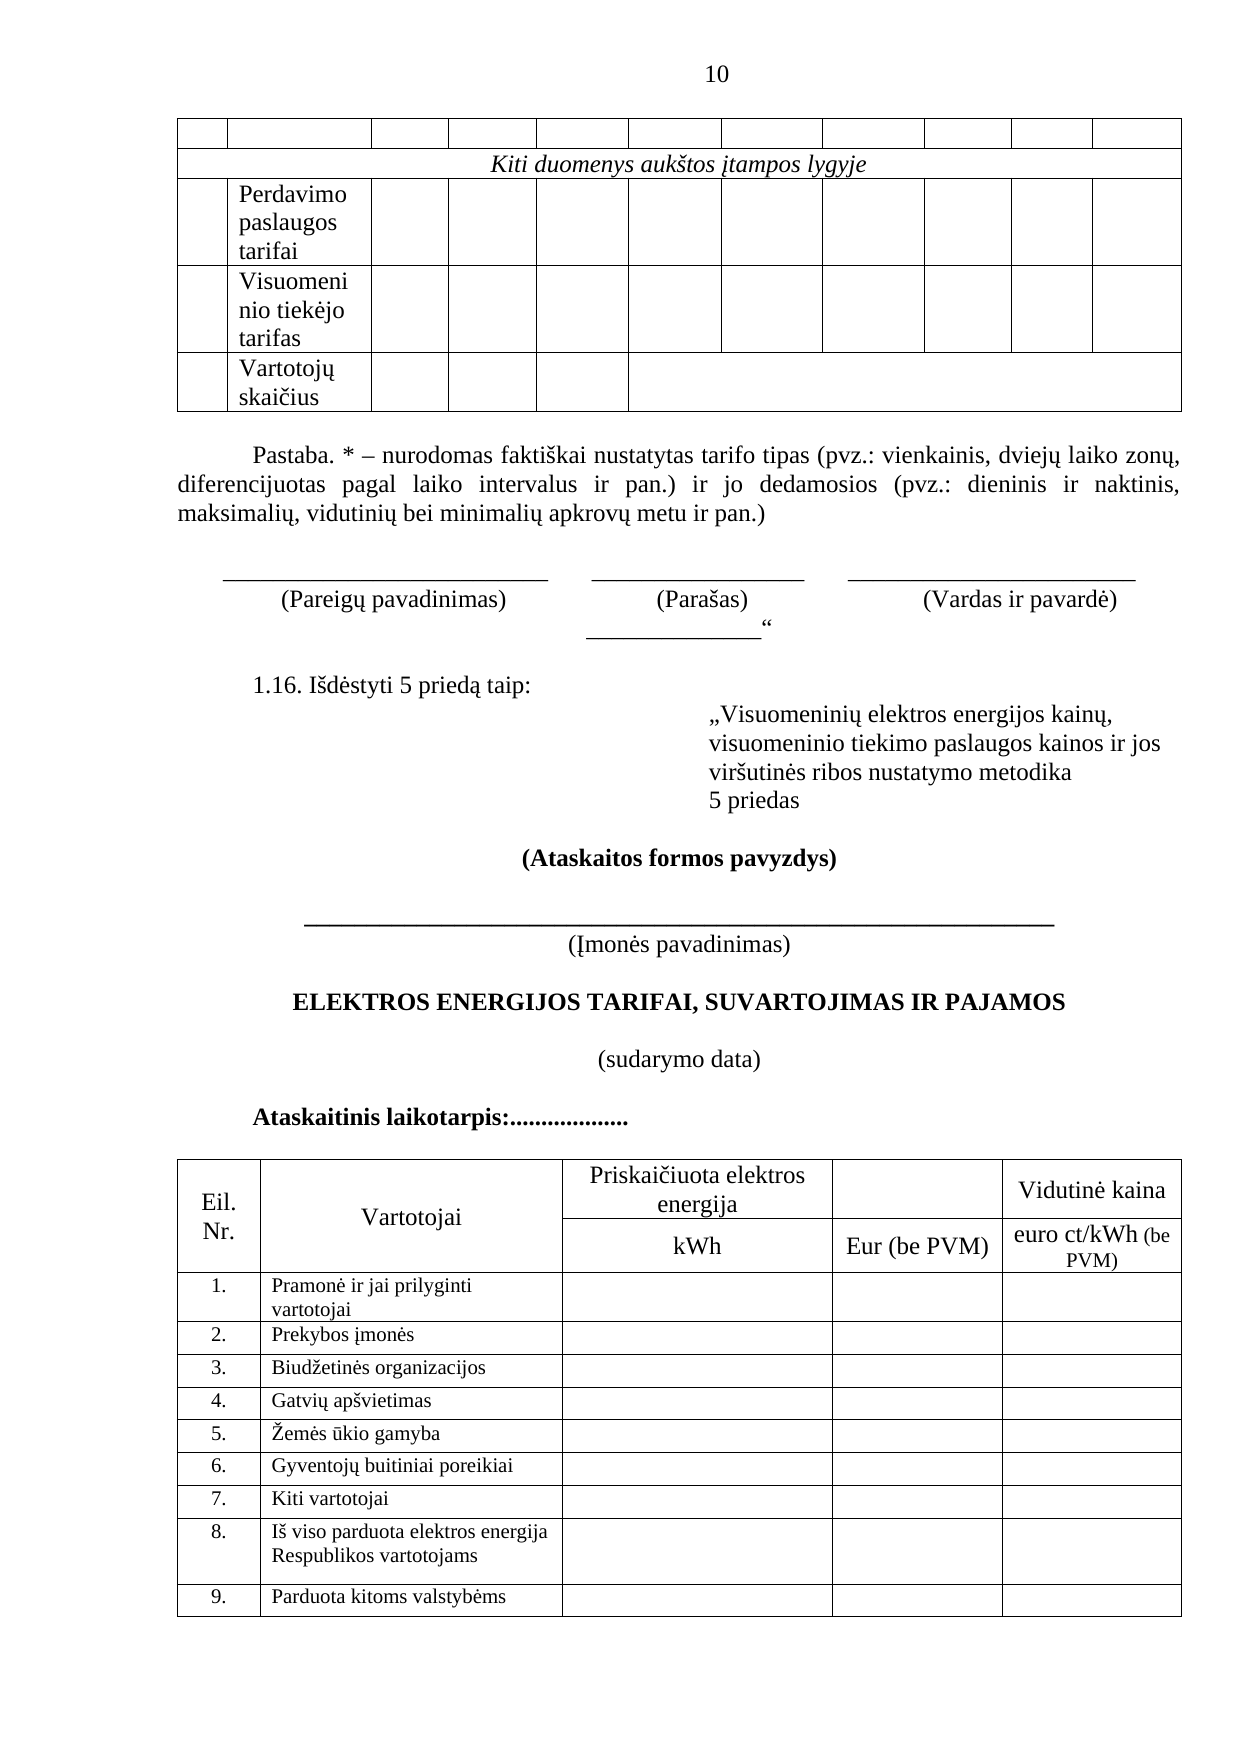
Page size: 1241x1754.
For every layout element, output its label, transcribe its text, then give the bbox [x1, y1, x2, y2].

table_cell [925, 179, 1011, 265]
table_cell [823, 266, 924, 352]
table_cell [833, 1355, 1002, 1387]
table_header Eil. Nr. [178, 1160, 260, 1272]
table_cell Kiti vartotojai [261, 1486, 562, 1518]
table_cell [833, 1388, 1002, 1419]
table_cell [1012, 119, 1092, 148]
table_cell Žemės ūkio gamyba [261, 1420, 562, 1452]
table_cell [833, 1322, 1002, 1354]
text (Įmonės pavadinimas) [177, 929, 1181, 958]
table_cell [563, 1322, 832, 1354]
table_cell [1003, 1585, 1181, 1616]
table_cell [833, 1519, 1002, 1583]
table_cell Kiti duomenys aukštos įtampos lygyje [178, 149, 1181, 178]
table_cell [1003, 1453, 1181, 1485]
table_cell Parduota kitoms valstybėms [261, 1585, 562, 1616]
table_header Priskaičiuota elektros energija [563, 1160, 832, 1218]
text Pastaba. * – nurodomas faktiškai nustatytas tarifo tipas (pvz.: vienkainis, dviejų laiko zonų, diferencijuotas pagal laiko intervalus ir pan.) ir jo dedamosios (pvz.: dieninis ir naktinis, maksimalių, vidutinių bei minimalių apkrovų metu ir pan.) [177, 441, 1181, 527]
table_cell [449, 266, 536, 352]
table_header Vartotojai [261, 1160, 562, 1272]
table_cell Prekybos įmonės [261, 1322, 562, 1354]
table_cell [178, 353, 227, 411]
table_cell [1003, 1420, 1181, 1452]
table_cell Perdavimo paslaugos tarifai [228, 179, 371, 265]
table_cell Biudžetinės organizacijos [261, 1355, 562, 1387]
table_cell kWh [563, 1219, 832, 1272]
table_cell [833, 1585, 1002, 1616]
table_cell 8. [178, 1519, 260, 1583]
table_cell [537, 179, 628, 265]
table_cell 4. [178, 1388, 260, 1419]
table_cell [1003, 1322, 1181, 1354]
table_cell [1003, 1273, 1181, 1321]
table_cell [629, 179, 721, 265]
table_cell [537, 119, 628, 148]
table_cell [722, 119, 822, 148]
table_cell 5. [178, 1420, 260, 1452]
table_cell [372, 119, 448, 148]
table_cell 6. [178, 1453, 260, 1485]
text (Pareigų pavadinimas) (Parašas) (Vardas ir pavardė) [177, 584, 1181, 613]
table_cell Pramonė ir jai prilyginti vartotojai [261, 1273, 562, 1321]
table_cell [722, 266, 822, 352]
table_cell Eur (be PVM) [833, 1219, 1002, 1272]
text viršutinės ribos nustatymo metodika [709, 757, 1181, 786]
table_cell 1. [178, 1273, 260, 1321]
text 5 priedas [709, 786, 1181, 814]
table_cell [563, 1420, 832, 1452]
text __________________________ _________________ _______________________ [177, 556, 1181, 584]
text (Ataskaitos formos pavyzdys) [177, 843, 1181, 872]
table_header [833, 1160, 1002, 1218]
table_cell euro ct/kWh (be PVM) [1003, 1219, 1181, 1272]
table_cell [629, 353, 1181, 411]
text ______________“ [177, 613, 1181, 642]
table_cell [372, 266, 448, 352]
table_cell [178, 179, 227, 265]
table_cell [563, 1519, 832, 1583]
table_cell [537, 266, 628, 352]
table_cell [228, 119, 371, 148]
table_cell [372, 353, 448, 411]
text Ataskaitinis laikotarpis:................... [177, 1102, 1181, 1131]
table_cell [833, 1273, 1002, 1321]
text 1.16. Išdėstyti 5 priedą taip: [177, 671, 1181, 699]
table_cell [833, 1486, 1002, 1518]
table_cell [925, 266, 1011, 352]
table_cell [833, 1453, 1002, 1485]
table_cell Visuomeninio tiekėjo tarifas [228, 266, 371, 352]
table_cell [449, 179, 536, 265]
table_cell [563, 1273, 832, 1321]
table_cell [1003, 1486, 1181, 1518]
table_cell [823, 119, 924, 148]
table_cell 2. [178, 1322, 260, 1354]
text „Visuomeninių elektros energijos kainų, [709, 699, 1181, 728]
table_cell [178, 266, 227, 352]
table_cell [563, 1585, 832, 1616]
table_cell [1012, 266, 1092, 352]
text ELEKTROS ENERGIJOS TARIFAI, SUVARTOJIMAS IR PAJAMOS [177, 987, 1181, 1016]
table_cell [1093, 119, 1181, 148]
table_cell Iš viso parduota elektros energija Respublikos vartotojams [261, 1519, 562, 1583]
table_cell [449, 119, 536, 148]
table_cell [449, 353, 536, 411]
table_cell [1093, 266, 1181, 352]
table_cell 3. [178, 1355, 260, 1387]
table_cell [537, 353, 628, 411]
table_cell [823, 179, 924, 265]
table_cell [1093, 179, 1181, 265]
table_cell [372, 179, 448, 265]
table_cell Gatvių apšvietimas [261, 1388, 562, 1419]
table_cell [925, 119, 1011, 148]
table_cell 7. [178, 1486, 260, 1518]
table_cell [563, 1388, 832, 1419]
table_cell [1003, 1388, 1181, 1419]
text ____________________________________________________________ [177, 901, 1181, 929]
table_cell [1012, 179, 1092, 265]
table_cell [1003, 1519, 1181, 1583]
table_cell [563, 1486, 832, 1518]
table_cell [722, 179, 822, 265]
table_cell Gyventojų buitiniai poreikiai [261, 1453, 562, 1485]
table_cell [629, 266, 721, 352]
table_cell [178, 119, 227, 148]
table_cell 9. [178, 1585, 260, 1616]
table_cell [1003, 1355, 1181, 1387]
text (sudarymo data) [177, 1044, 1181, 1073]
table_header Vidutinė kaina [1003, 1160, 1181, 1218]
table_cell [629, 119, 721, 148]
table_cell [563, 1355, 832, 1387]
table_cell Vartotojų skaičius [228, 353, 371, 411]
table_cell [833, 1420, 1002, 1452]
text visuomeninio tiekimo paslaugos kainos ir jos [709, 728, 1181, 757]
table_cell [563, 1453, 832, 1485]
